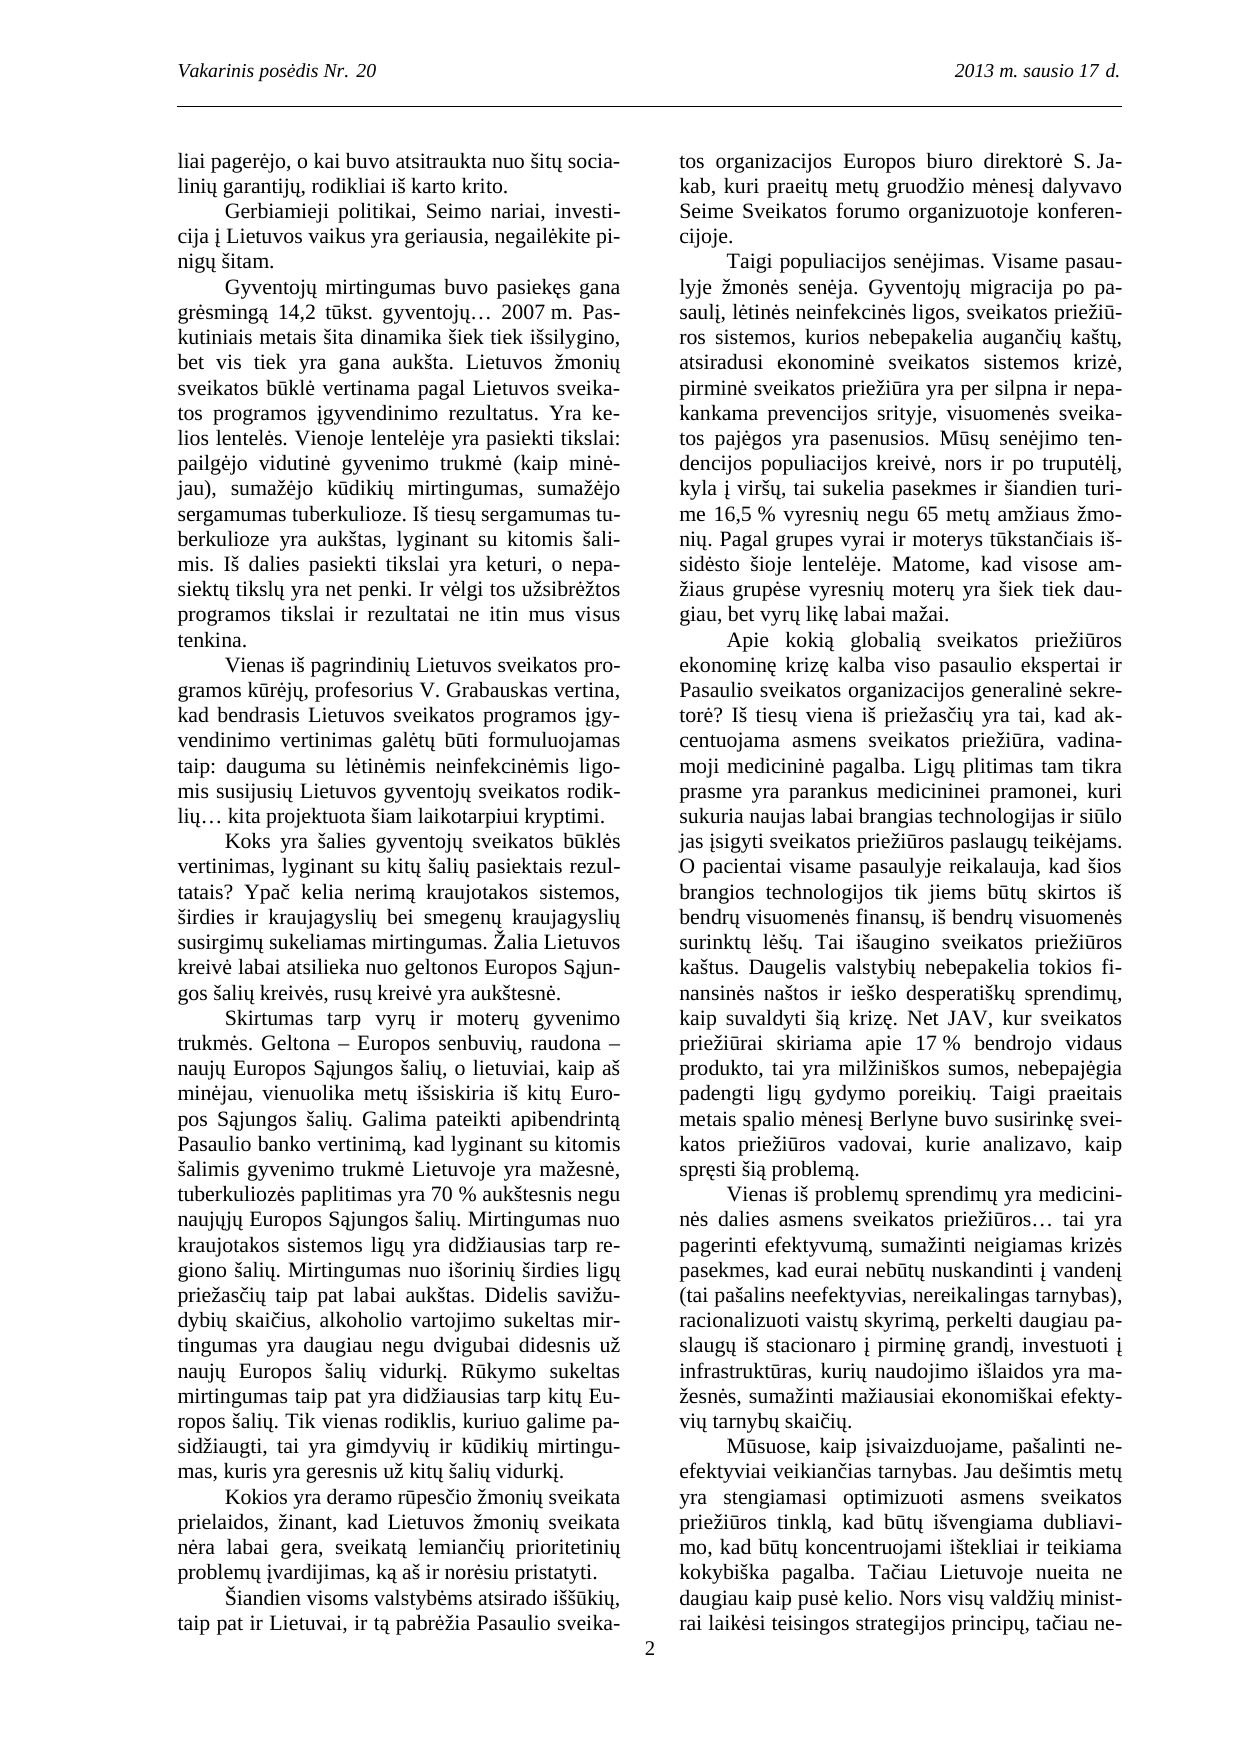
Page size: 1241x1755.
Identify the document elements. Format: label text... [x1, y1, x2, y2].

text Ger­bia­mie­ji po­li­ti­kai, Sei­mo na­riai, in­ves­ti­ci­ja į Lie­tu­vos vai­kus yra ge­riau­sia, ne­gai­lė­ki­te pi­ni­gų ši­tam. [177, 198, 620, 274]
text Šian­dien vi­soms vals­ty­bėms at­si­ra­do iš­šū­kių, taip pat ir Lie­tu­vai, ir tą pa­brė­žia Pa­sau­lio svei­ka­ [177, 1584, 620, 1635]
text Vie­nas iš pa­grin­di­nių Lie­tu­vos svei­ka­tos pro­­gra­mos kū­rė­jų, pro­fe­so­rius V. Gra­baus­kas ver­ti­na, kad ben­dra­sis Lie­tu­vos svei­ka­tos pro­gra­mos įgy­ven­di­ni­mo ver­ti­ni­mas ga­lė­tų bū­ti for­mu­luo­ja­mas taip: dau­gu­ma su lė­ti­nė­mis ne­in­fek­ci­nė­mis li­go­mis su­si­ju­sių Lie­tu­vos gy­ven­to­jų svei­ka­tos ro­di­k­lių… ki­ta pro­jek­tuo­ta šiam lai­ko­tar­piui kryp­ti­mi. [177, 652, 620, 828]
text liai pa­ge­rė­jo, o kai bu­vo at­si­trauk­ta nuo ši­tų so­cia­li­nių ga­ran­ti­jų, ro­dik­liai iš kar­to kri­to. [177, 148, 620, 198]
text Ko­kios yra de­ra­mo rū­pes­čio žmo­nių svei­ka­ta prie­lai­dos, ži­nant, kad Lie­tu­vos žmo­nių svei­ka­ta nė­ra la­bai ge­ra, svei­ka­tą le­mian­čių pri­ori­te­ti­nių pro­ble­mų įvar­di­ji­mas, ką aš ir no­rė­siu pri­sta­ty­ti. [177, 1484, 620, 1584]
text Mū­suo­se, kaip įsi­vaiz­duo­ja­me, pa­ša­lin­ti ne­efek­ty­viai vei­kian­čias tar­ny­bas. Jau de­šim­tis me­tų yra sten­gia­ma­si op­ti­mi­zuo­ti as­mens svei­ka­tos prie­žiū­ros tin­klą, kad bū­tų iš­ven­gia­ma dub­lia­vi­mo, kad bū­tų kon­cen­truo­ja­mi iš­tek­liai ir tei­kia­ma ko­ky­biš­ka pa­gal­ba. Ta­čiau Lie­tu­vo­je nu­ei­ta ne dau­giau kaip pu­sė ke­lio. Nors vi­sų val­džių mi­nist­rai lai­kė­si tei­sin­gos stra­te­gi­jos prin­ci­pų, ta­čiau ne­ [679, 1433, 1122, 1635]
text Vie­nas iš pro­ble­mų spren­di­mų yra me­di­ci­ni­nės da­lies as­mens svei­ka­tos prie­žiū­ros… tai yra pa­ge­rin­ti efek­ty­vu­mą, su­ma­žin­ti nei­gia­mas kri­zės pa­sek­mes, kad eu­rai ne­bū­tų nu­skan­din­ti į van­de­nį (tai pa­ša­lins ne­efek­ty­vias, ne­rei­ka­lin­gas tar­ny­bas), ra­cio­na­li­zuo­ti vais­tų sky­ri­mą, per­kel­ti dau­giau pa­slau­gų iš sta­cio­na­ro į pir­mi­nę gran­dį, in­ves­tuo­ti į in­fra­struk­tū­ras, ku­rių nau­do­ji­mo iš­lai­dos yra ma­žes­nės, su­ma­žin­ti ma­žiau­siai eko­no­miš­kai efek­ty­vių tar­ny­bų skai­čių. [679, 1181, 1122, 1433]
text Gy­ven­to­jų mir­tin­gu­mas bu­vo pa­sie­kęs ga­na grės­min­gą 14,2 tūkst. gy­ven­to­jų… 2007 m. Pas­ku­ti­niais me­tais ši­ta di­na­mi­ka šiek tiek iš­si­ly­gi­no, bet vis tiek yra ga­na aukš­ta. Lie­tu­vos žmo­nių svei­ka­tos būk­lė ver­ti­na­ma pa­gal Lie­tu­vos svei­ka­tos pro­gra­mos įgy­ven­di­ni­mo re­zul­ta­tus. Yra ke­lios len­te­lės. Vie­no­je len­te­lė­je yra pa­siek­ti tiks­lai: pail­gė­jo vi­du­ti­nė gy­ve­ni­mo truk­mė (kaip mi­nė­jau), su­ma­žė­jo kū­di­kių mir­tin­gu­mas, su­ma­žė­jo ser­ga­mu­mas tu­ber­ku­lio­ze. Iš tie­sų ser­ga­mu­mas tu­ber­ku­lio­ze yra aukš­tas, ly­gi­nant su ki­to­mis ša­li­mis. Iš da­lies pa­siek­ti tiks­lai yra ke­tu­ri, o ne­pa­siek­tų tiks­lų yra net pen­ki. Ir vėl­gi tos už­si­brėž­tos pro­gra­mos tiks­lai ir re­zul­ta­tai ne itin mus vi­sus ten­ki­na. [177, 274, 620, 652]
text Tai­gi po­pu­lia­ci­jos se­nė­ji­mas. Vi­sa­me pa­sau­ly­je žmo­nės se­nė­ja. Gy­ven­to­jų mig­ra­ci­ja po pa­sau­lį, lė­ti­nės ne­in­fek­ci­nės li­gos, svei­ka­tos prie­žiū­ros sis­te­mos, ku­rios ne­be­pa­ke­lia au­gan­čių kaš­tų, at­si­ra­du­si eko­no­mi­nė svei­ka­tos sis­te­mos kri­zė, pir­mi­nė svei­ka­tos prie­žiū­ra yra per sil­pna ir ne­pa­kan­ka­ma pre­ven­ci­jos sri­ty­je, vi­suo­me­nės svei­ka­tos pa­jė­gos yra pa­se­nu­sios. Mū­sų se­nė­ji­mo ten­den­ci­jos po­pu­lia­ci­jos krei­vė, nors ir po tru­pu­tė­lį, ky­la į vir­šų, tai su­ke­lia pa­sek­mes ir šian­dien tu­ri­me 16,5 % vy­res­nių ne­gu 65 me­tų am­žiaus žmo­nių. Pa­gal gru­pes vy­rai ir mo­te­rys tūks­tan­čiais iš­si­dės­to šio­je len­te­lė­je. Ma­to­me, kad vi­so­se am­žiaus gru­pė­se vy­res­nių mo­te­rų yra šiek tiek dau­giau, bet vy­rų li­kę la­bai ma­žai. [679, 248, 1122, 627]
text Skir­tu­mas tarp vy­rų ir mo­te­rų gy­ve­ni­mo truk­mės. Gel­to­na – Eu­ro­pos sen­bu­vių, rau­do­na – nau­jų Eu­ro­pos Są­jun­gos ša­lių, o lie­tu­viai, kaip aš mi­nė­jau, vie­nuo­li­ka me­tų iš­si­ski­ria iš ki­tų Eu­ro­pos Są­jun­gos ša­lių. Ga­li­ma pa­teik­ti api­ben­drin­tą Pa­sau­lio ban­ko ver­ti­ni­mą, kad ly­gi­nant su ki­to­mis ša­li­mis gy­ve­ni­mo truk­mė Lie­tu­vo­je yra ma­žes­nė, tu­ber­ku­lio­zės pa­pli­ti­mas yra 70 % aukš­tes­nis ne­gu nau­jų­jų Eu­ro­pos Są­jun­gos ša­lių. Mir­tin­gu­mas nuo krau­jo­ta­kos sis­te­mos li­gų yra di­džiau­sias tarp re­gio­no ša­lių. Mir­tin­gu­mas nuo iš­ori­nių šir­dies li­gų prie­žas­čių taip pat la­bai aukš­tas. Di­de­lis sa­vi­žu­dybių skai­čius, al­ko­ho­lio var­to­ji­mo su­kel­tas mir­tin­gu­mas yra dau­giau ne­gu dvi­gu­bai di­des­nis už nau­jų Eu­ro­pos ša­lių vi­dur­kį. Rū­ky­mo su­kel­tas mir­tin­gu­mas taip pat yra di­džiau­sias tarp ki­tų Eu­ro­pos ša­lių. Tik vie­nas ro­dik­lis, ku­riuo ga­li­me pa­si­džiau­g­ti, tai yra gim­dy­vių ir kū­di­kių mir­tin­gu­mas, ku­ris yra ge­res­nis už ki­tų ša­lių vi­dur­kį. [177, 1005, 620, 1484]
text tos or­ga­ni­za­ci­jos Eu­ro­pos biu­ro di­rek­to­rė S. Ja­kab, ku­ri pra­ei­tų me­tų gruo­džio mė­ne­sį da­ly­va­vo Sei­me Svei­ka­tos fo­ru­mo or­ga­ni­zuo­to­je kon­fe­ren­ci­jo­je. [679, 148, 1122, 248]
text Koks yra ša­lies gy­ven­to­jų svei­ka­tos būk­lės ver­ti­ni­mas, ly­gi­nant su ki­tų ša­lių pa­siek­tais re­zul­ta­tais? Ypač ke­lia ne­ri­mą krau­jo­ta­kos sis­te­mos, šir­dies ir krau­ja­gys­lių bei sme­ge­nų krau­ja­gys­lių su­sir­gi­mų su­ke­lia­mas mir­tin­gu­mas. Ža­lia Lie­tu­vos krei­vė la­bai at­si­lie­ka nuo gel­to­nos Eu­ro­pos Są­jun­gos ša­lių krei­vės, ru­sų krei­vė yra aukš­tes­nė. [177, 828, 620, 1005]
text Apie ko­kią glo­ba­lią svei­ka­tos prie­žiū­ros eko­no­mi­nę kri­zę kal­ba vi­so pa­sau­lio eks­per­tai ir Pa­sau­lio svei­ka­tos or­ga­ni­za­ci­jos ge­ne­ra­li­nė sek­re­to­rė? Iš tie­sų vie­na iš prie­žas­čių yra tai, kad ak­cen­tuo­ja­ma as­mens svei­ka­tos prie­žiū­ra, va­di­na­mo­ji me­di­ci­ni­nė pa­gal­ba. Li­gų pli­ti­mas tam tik­ra pras­me yra pa­ran­kus me­di­ci­ni­nei pra­mo­nei, ku­ri su­ku­ria nau­jas la­bai bran­gias tech­no­lo­gi­jas ir siū­lo jas įsi­gy­ti svei­ka­tos prie­žiū­ros pa­slau­gų tei­kė­jams. O pa­cien­tai vi­sa­me pa­sau­ly­je rei­ka­lau­ja, kad šios bran­gios tech­no­lo­gi­jos tik jiems bū­tų skir­tos iš ben­drų vi­suo­me­nės fi­nan­sų, iš ben­drų vi­suo­me­nės su­rink­tų lė­šų. Tai iš­au­gi­no svei­ka­tos prie­žiū­ros kaš­tus. Dau­ge­lis vals­ty­bių ne­be­pa­ke­lia to­kios fi­nan­si­nės naš­tos ir ieš­ko des­pe­ra­tiš­kų spren­di­mų, kaip su­val­dy­ti šią kri­zę. Net JAV, kur svei­ka­tos prie­žiū­rai ski­ria­ma apie 17 % ben­dro­jo vi­daus pro­duk­to, tai yra mil­ži­niš­kos su­mos, ne­be­pa­jė­gia pa­deng­ti li­gų gy­dy­mo po­rei­kių. Tai­gi pra­ei­tais me­tais spa­lio mė­ne­sį Ber­ly­ne bu­vo su­si­rin­kę svei­ka­tos prie­žiū­ros va­do­vai, ku­rie ana­li­za­vo, kaip spręs­ti šią pro­ble­mą. [679, 627, 1122, 1181]
